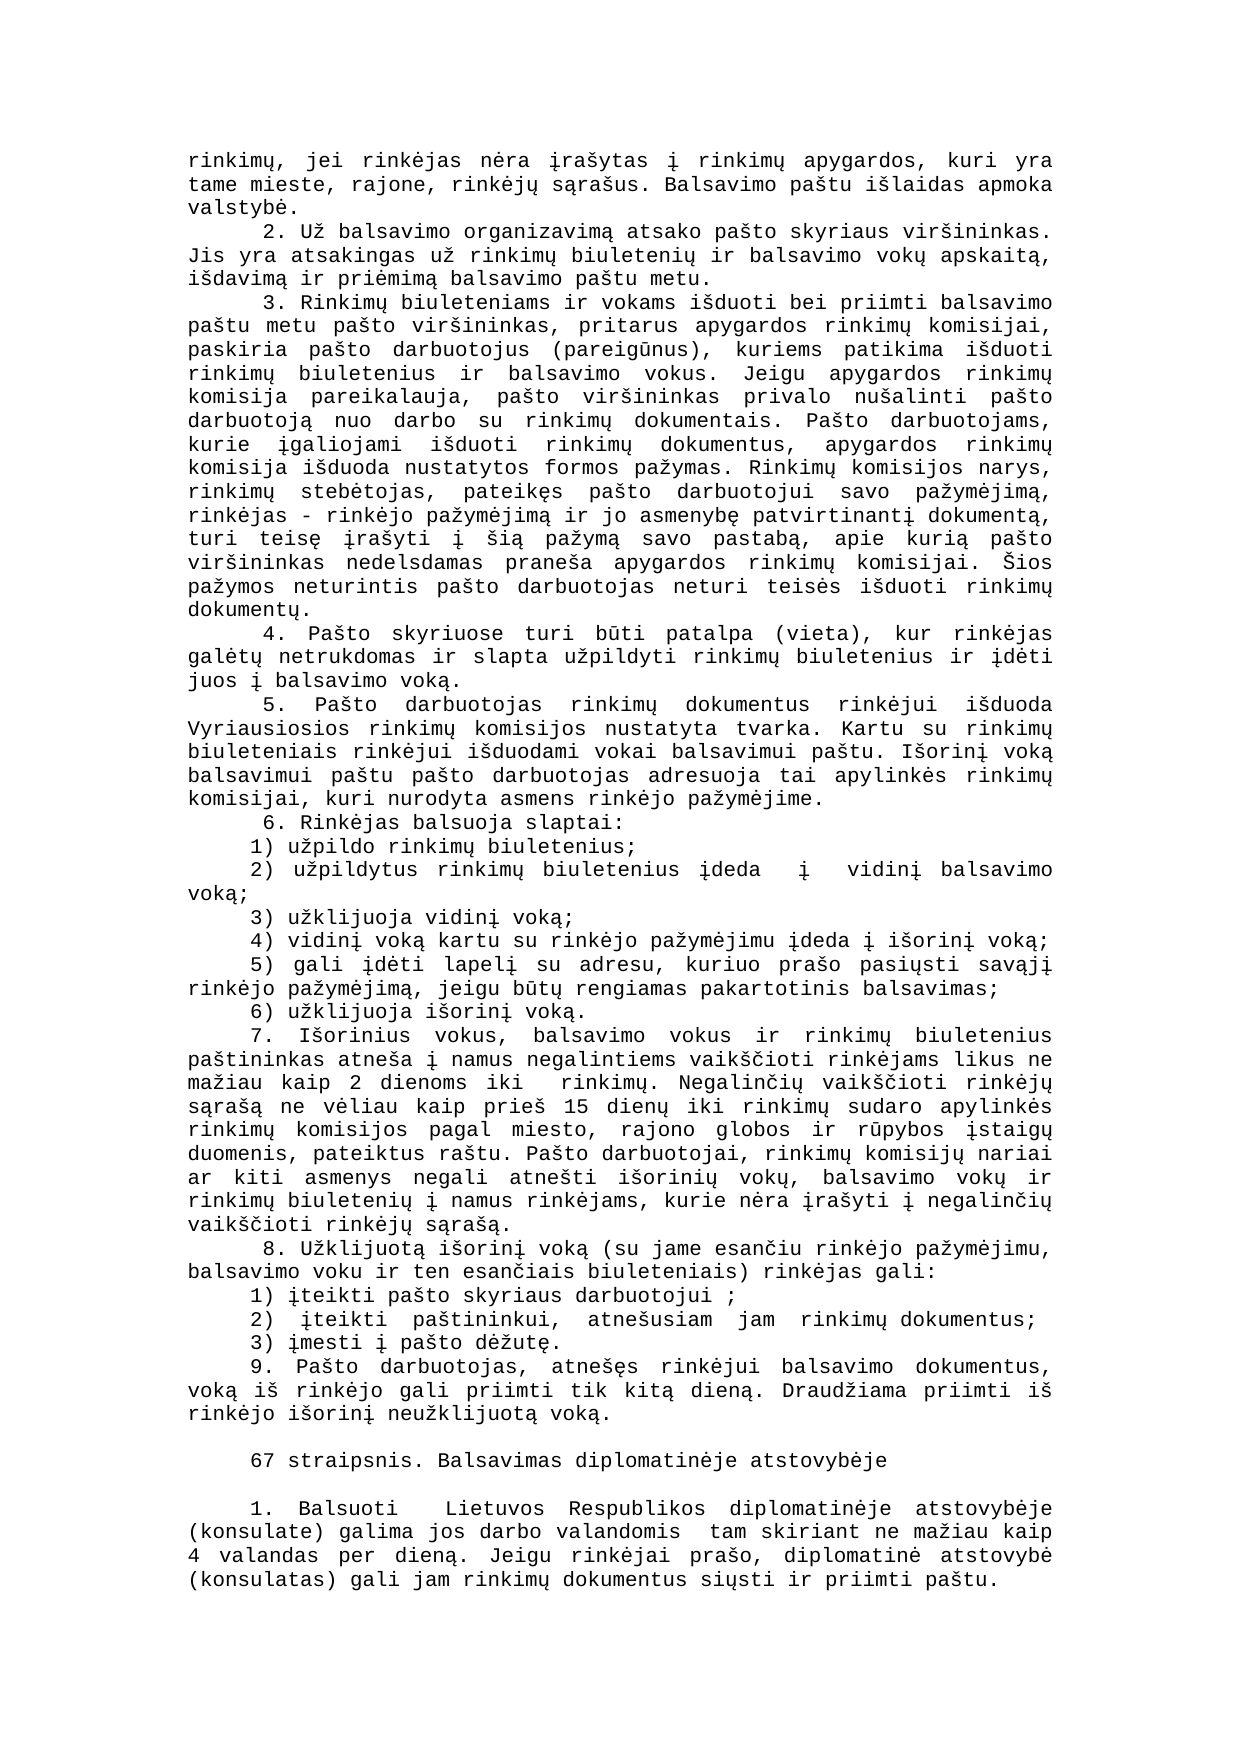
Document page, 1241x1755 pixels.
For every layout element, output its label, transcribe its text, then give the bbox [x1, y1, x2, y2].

text 2. Už balsavimo organizavimą atsako pašto skyriaus viršininkas. Jis yra atsakingas už rinkimų biuletenių ir balsavimo vokų apskaitą, išdavimą ir priėmimą balsavimo paštu metu. [187, 221, 1053, 292]
text 3) įmesti į pašto dėžutę. [187, 1332, 1053, 1356]
text 4. Pašto skyriuose turi būti patalpa (vieta), kur rinkėjas galėtų netrukdomas ir slapta užpildyti rinkimų biuletenius ir įdėti juos į balsavimo voką. [187, 623, 1053, 694]
text 1) įteikti pašto skyriaus darbuotojui ; [187, 1285, 1053, 1309]
text 9. Pašto darbuotojas, atnešęs rinkėjui balsavimo dokumentus, voką iš rinkėjo gali priimti tik kitą dieną. Draudžiama priimti iš rinkėjo išorinį neužklijuotą voką. [187, 1356, 1053, 1427]
text 67 straipsnis. Balsavimas diplomatinėje atstovybėje [187, 1451, 1053, 1474]
text 1) užpildo rinkimų biuletenius; [187, 836, 1053, 859]
text 3. Rinkimų biuleteniams ir vokams išduoti bei priimti balsavimo paštu metu pašto viršininkas, pritarus apygardos rinkimų komisijai, paskiria pašto darbuotojus (pareigūnus), kuriems patikima išduoti rinkimų biuletenius ir balsavimo vokus. Jeigu apygardos rinkimų komisija pareikalauja, pašto viršininkas privalo nušalinti pašto darbuotoją nuo darbo su rinkimų dokumentais. Pašto darbuotojams, kurie įgaliojami išduoti rinkimų dokumentus, apygardos rinkimų komisija išduoda nustatytos formos pažymas. Rinkimų komisijos narys, rinkimų stebėtojas, pateikęs pašto darbuotojui savo pažymėjimą, rinkėjas - rinkėjo pažymėjimą ir jo asmenybę patvirtinantį dokumentą, turi teisę įrašyti į šią pažymą savo pastabą, apie kurią pašto viršininkas nedelsdamas praneša apygardos rinkimų komisijai. Šios pažymos neturintis pašto darbuotojas neturi teisės išduoti rinkimų dokumentų. [187, 292, 1053, 623]
text 6) užklijuoja išorinį voką. [187, 1001, 1053, 1025]
text 4) vidinį voką kartu su rinkėjo pažymėjimu įdeda į išorinį voką; [187, 930, 1053, 954]
text rinkimų, jei rinkėjas nėra įrašytas į rinkimų apygardos, kuri yra tame mieste, rajone, rinkėjų sąrašus. Balsavimo paštu išlaidas apmoka valstybė. [187, 150, 1053, 221]
text 8. Užklijuotą išorinį voką (su jame esančiu rinkėjo pažymėjimu, balsavimo voku ir ten esančiais biuleteniais) rinkėjas gali: [187, 1238, 1053, 1285]
text 6. Rinkėjas balsuoja slaptai: [187, 812, 1053, 836]
text 2) užpildytus rinkimų biuletenius įdeda į vidinį balsavimo voką; [187, 859, 1053, 907]
text 5. Pašto darbuotojas rinkimų dokumentus rinkėjui išduoda Vyriausiosios rinkimų komisijos nustatyta tvarka. Kartu su rinkimų biuleteniais rinkėjui išduodami vokai balsavimui paštu. Išorinį voką balsavimui paštu pašto darbuotojas adresuoja tai apylinkės rinkimų komisijai, kuri nurodyta asmens rinkėjo pažymėjime. [187, 694, 1053, 812]
text 1. Balsuoti Lietuvos Respublikos diplomatinėje atstovybėje (konsulate) galima jos darbo valandomis tam skiriant ne mažiau kaip 4 valandas per dieną. Jeigu rinkėjai prašo, diplomatinė atstovybė (konsulatas) gali jam rinkimų dokumentus siųsti ir priimti paštu. [187, 1498, 1053, 1592]
text 7. Išorinius vokus, balsavimo vokus ir rinkimų biuletenius paštininkas atneša į namus negalintiems vaikščioti rinkėjams likus ne mažiau kaip 2 dienoms iki rinkimų. Negalinčių vaikščioti rinkėjų sąrašą ne vėliau kaip prieš 15 dienų iki rinkimų sudaro apylinkės rinkimų komisijos pagal miesto, rajono globos ir rūpybos įstaigų duomenis, pateiktus raštu. Pašto darbuotojai, rinkimų komisijų nariai ar kiti asmenys negali atnešti išorinių vokų, balsavimo vokų ir rinkimų biuletenių į namus rinkėjams, kurie nėra įrašyti į negalinčių vaikščioti rinkėjų sąrašą. [187, 1025, 1053, 1238]
text 3) užklijuoja vidinį voką; [187, 907, 1053, 930]
text 2) įteikti paštininkui, atnešusiam jam rinkimų dokumentus; [187, 1309, 1053, 1332]
text 5) gali įdėti lapelį su adresu, kuriuo prašo pasiųsti savąjį rinkėjo pažymėjimą, jeigu būtų rengiamas pakartotinis balsavimas; [187, 954, 1053, 1001]
